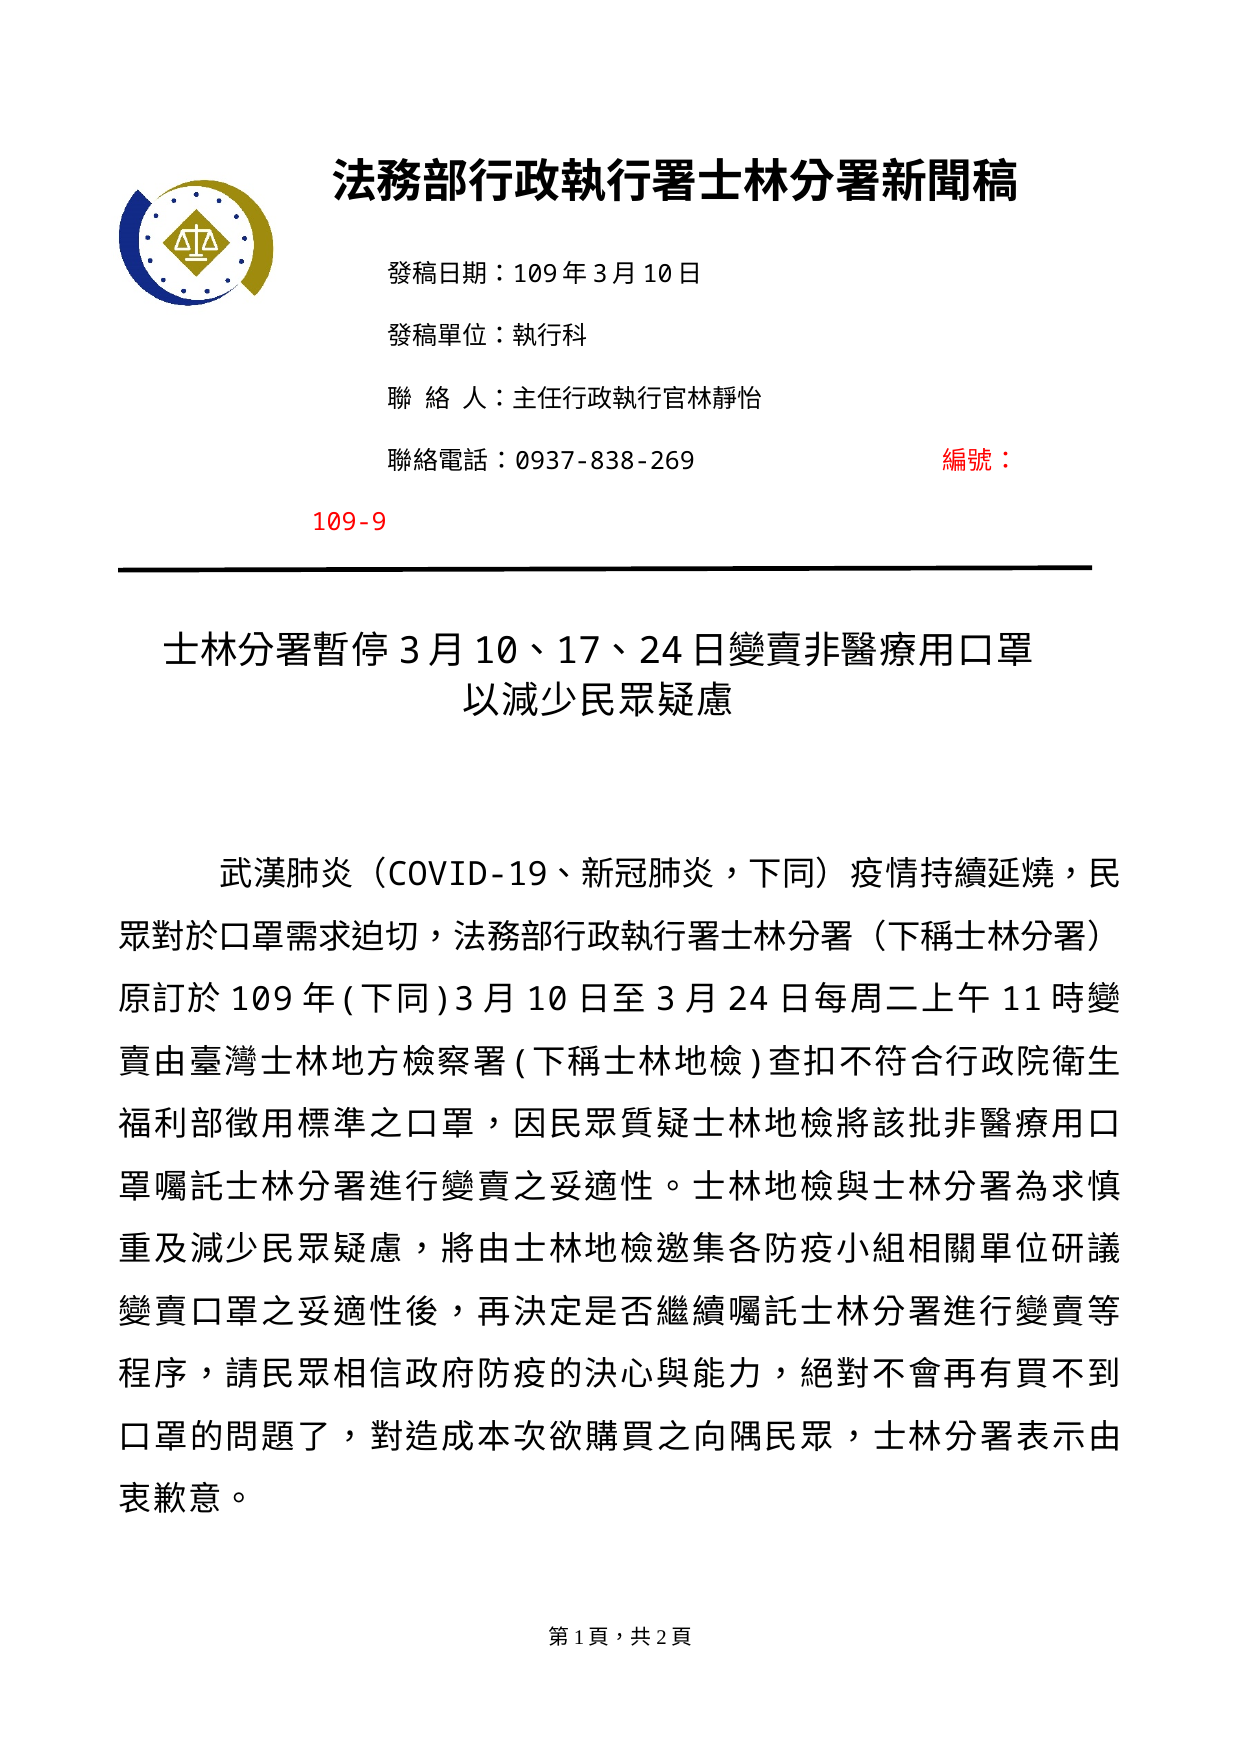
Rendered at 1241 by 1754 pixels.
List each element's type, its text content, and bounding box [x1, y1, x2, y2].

table_header 法務部行政執行署士林分署新聞稿 發稿日期：109年3月10日 發稿單位：執行科 聯 絡 人：主任行政執行官林靜怡 聯絡電話：0937-838-269 編號：109-9 [309, 105, 1021, 542]
table_header [109, 105, 308, 542]
text 武漢肺炎（COVID-19、新冠肺炎，下同）疫情持續延燒，民眾對於口罩需求迫切，法務部行政執行署士林分署（下稱士林分署）原訂於109年(下同)3月10日至3月24日每周二上午11時變賣由臺灣士林地方檢察署(下稱士林地檢)查扣不符合行政院衛生福利部徵用標準之口罩，因民眾質疑士林地檢將該批非醫療用口罩囑託士林分署進行變賣之妥適性。士林地檢與士林分署為求慎重及減少民眾疑慮，將由士林地檢邀集各防疫小組相關單位研議變賣口罩之妥適性後，再決定是否繼續囑託士林分署進行變賣等程序，請民眾相信政府防疫的決心與能力，絕對不會再有買不到口罩的問題了，對造成本次欲購買之向隅民眾，士林分署表示由衷歉意。 [118, 829, 1122, 1517]
text 以減少民眾疑慮 [143, 674, 1054, 720]
text 士林分署暫停3月10、17、24日變賣非醫療用口罩 [143, 624, 1054, 674]
